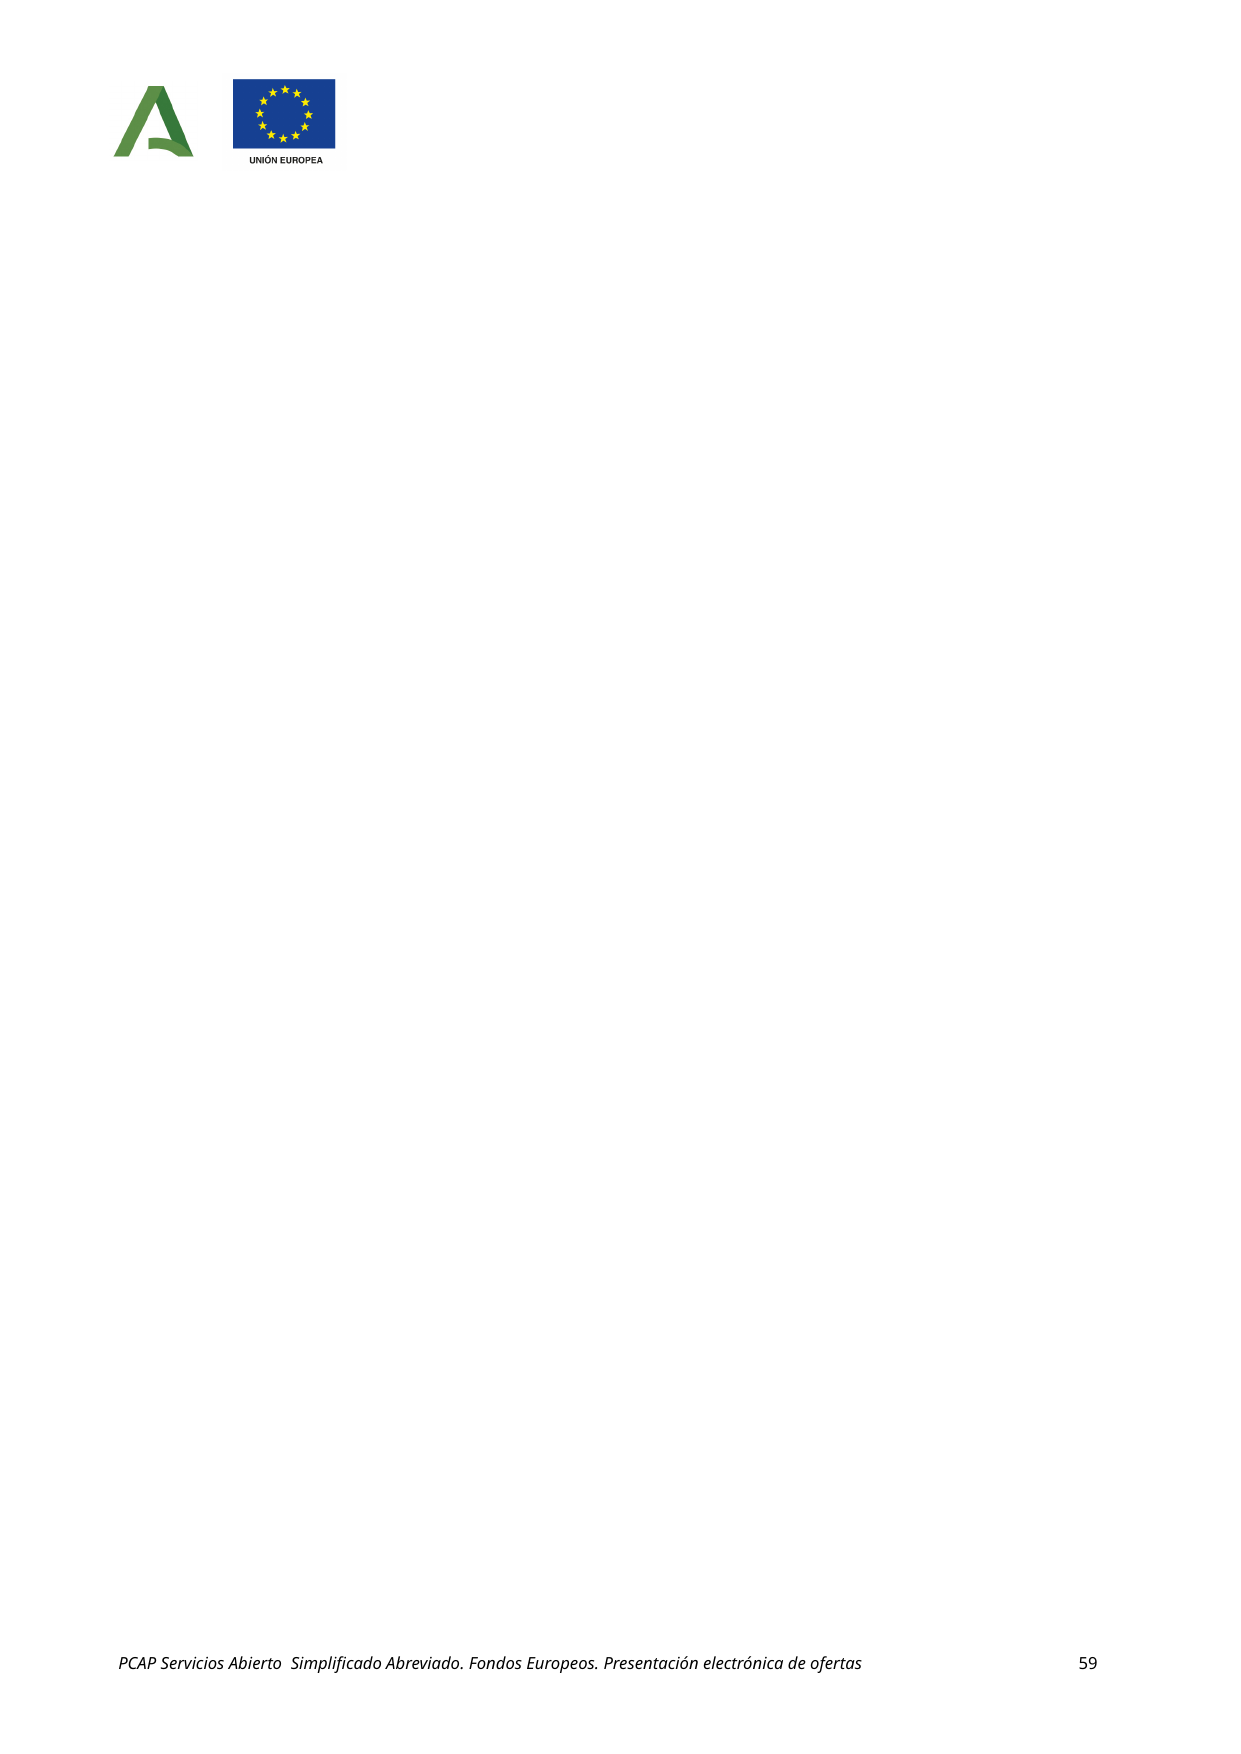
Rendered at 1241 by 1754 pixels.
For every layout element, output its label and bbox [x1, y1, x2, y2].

picture [221, 73, 347, 171]
picture [109, 81, 198, 161]
